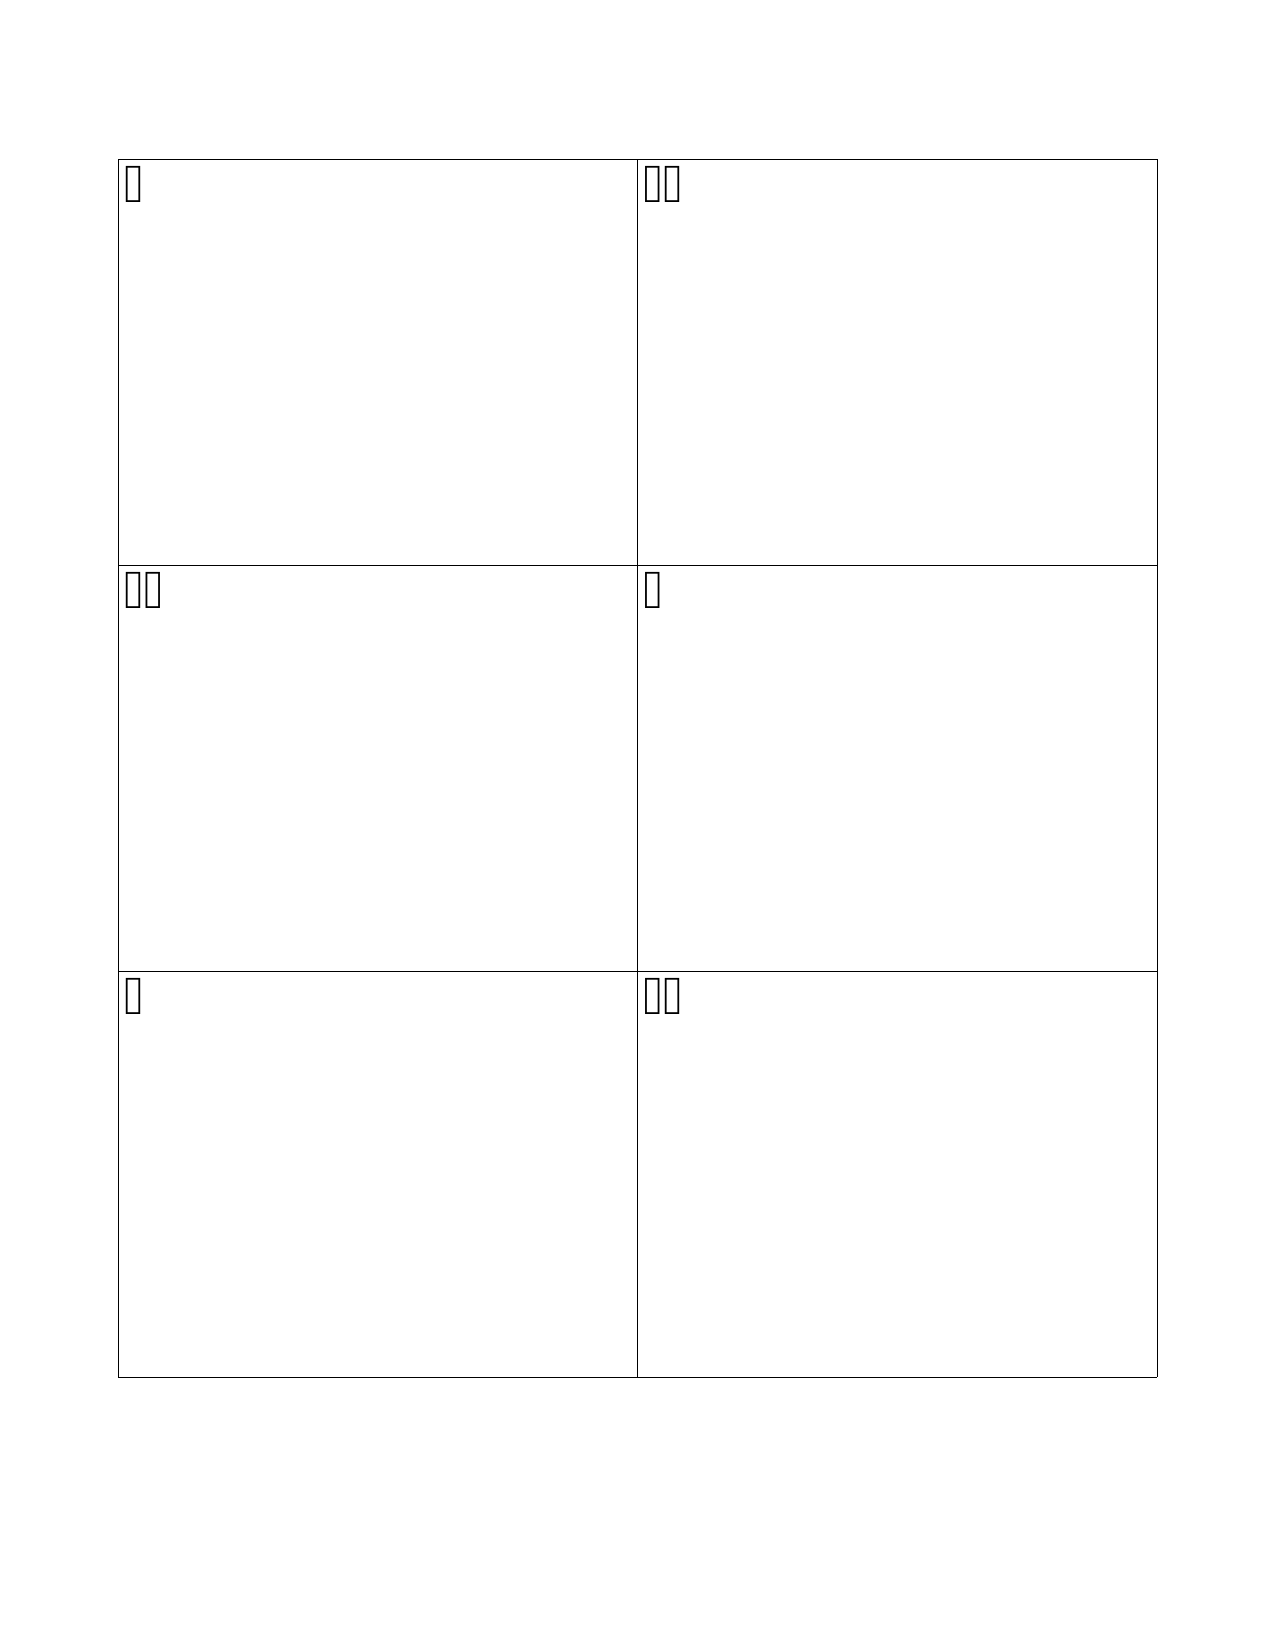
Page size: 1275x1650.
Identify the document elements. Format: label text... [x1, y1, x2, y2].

table_cell r [119, 972, 637, 1377]
table_header b [119, 160, 637, 565]
table_cell p [638, 566, 1157, 971]
table_header rr [638, 160, 1157, 565]
table_cell pp [638, 972, 1157, 1377]
table_cell bb [119, 566, 637, 971]
